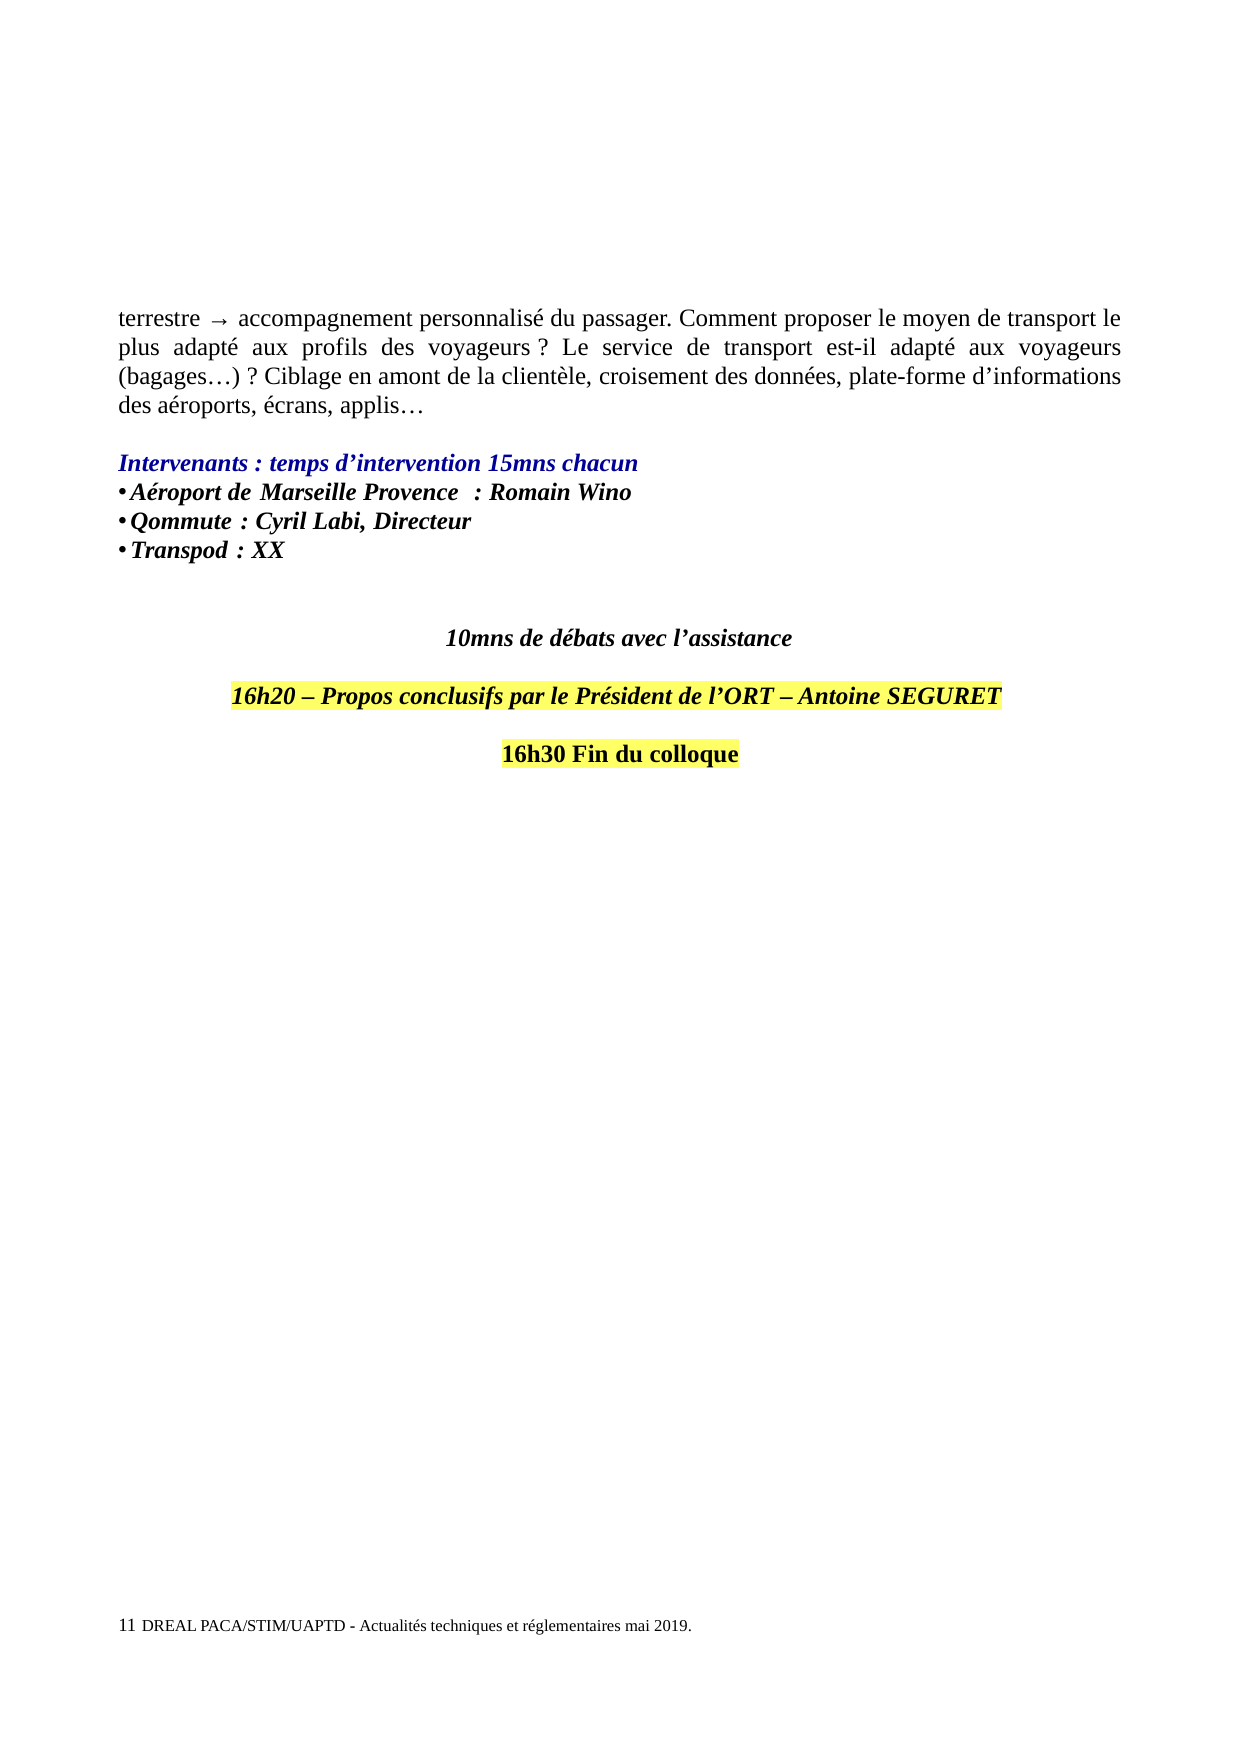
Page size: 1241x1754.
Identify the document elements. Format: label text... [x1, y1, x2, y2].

list Transpod : XX [118, 535, 1122, 564]
text terrestre → accompagnement personnalisé du passager. Comment proposer le moyen de transport le plus adapté aux profils des voyageurs ? Le service de transport est-il adapté aux voyageurs (bagages…) ? Ciblage en amont de la clientèle, croisement des données, plate-forme d’informations des aéroports, écrans, applis… [118, 303, 1122, 419]
list Qommute : Cyril Labi, Directeur [118, 506, 1122, 535]
text 16h30 Fin du colloque [118, 739, 1122, 768]
text 16h20 – Propos conclusifs par le Président de l’ORT – Antoine SEGURET [118, 681, 1122, 710]
text 10mns de débats avec l’assistance [118, 622, 1122, 652]
list Aéroport de Marseille Provence : Romain Wino [118, 477, 1122, 506]
text Intervenants : temps d’intervention 15mns chacun [118, 448, 1122, 477]
